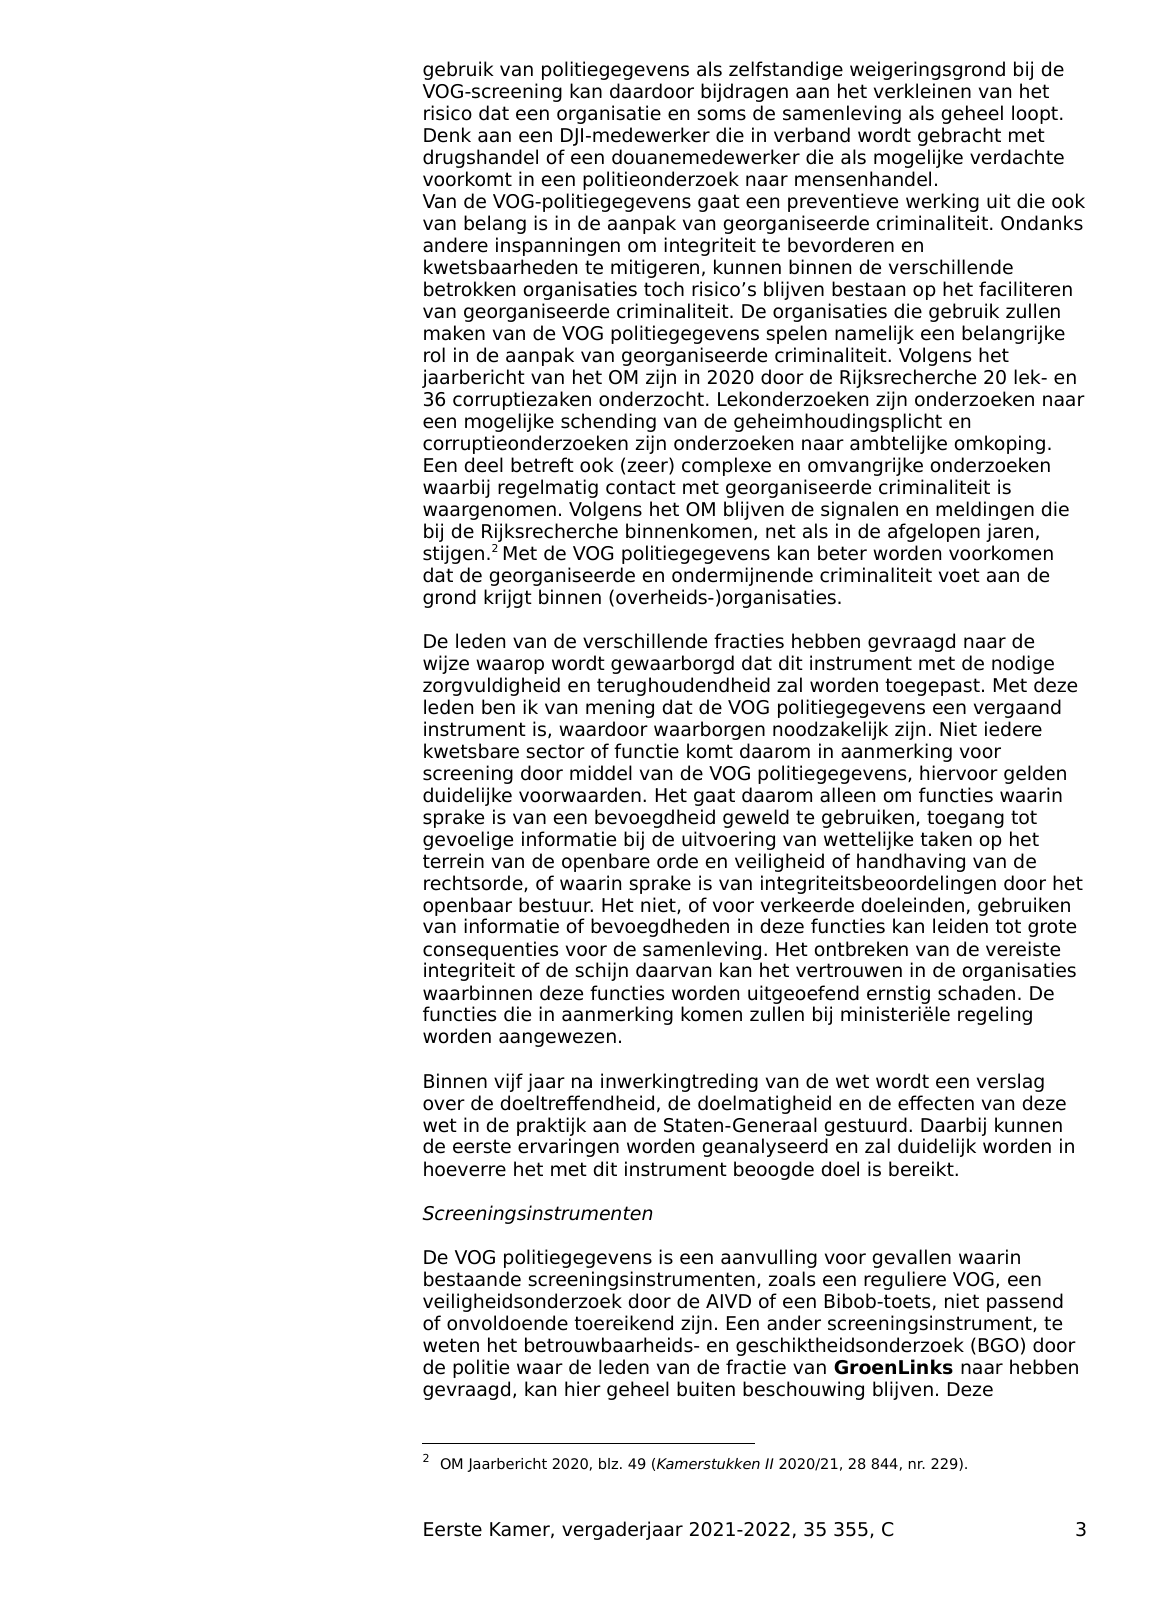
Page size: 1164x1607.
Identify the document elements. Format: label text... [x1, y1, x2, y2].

text De leden van de verschillende fracties hebben gevraagd naar de wijze waarop wordt gewaarborgd dat dit instrument met de nodige zorgvuldigheid en terughoudendheid zal worden toegepast. Met deze leden ben ik van mening dat de VOG politiegegevens een vergaand instrument is, waardoor waarborgen noodzakelijk zijn. Niet iedere kwetsbare sector of functie komt daarom in aanmerking voor screening door middel van de VOG politiegegevens, hiervoor gelden duidelijke voorwaarden. Het gaat daarom alleen om functies waarin sprake is van een bevoegdheid geweld te gebruiken, toegang tot gevoelige informatie bij de uitvoering van wettelijke taken op het terrein van de openbare orde en veiligheid of handhaving van de rechtsorde, of waarin sprake is van integriteitsbeoordelingen door het openbaar bestuur. Het niet, of voor verkeerde doeleinden, gebruiken van informatie of bevoegdheden in deze functies kan leiden tot grote consequenties voor de samenleving. Het ontbreken van de vereiste integriteit of de schijn daarvan kan het vertrouwen in de organisaties waarbinnen deze functies worden uitgeoefend ernstig schaden. De functies die in aanmerking komen zullen bij ministeriële regeling worden aangewezen. [422, 631, 1087, 1048]
text OM Jaarbericht 2020, blz. 49 (Kamerstukken II 2020/21, 28 844, nr. 229). [422, 1452, 1087, 1474]
text gebruik van politiegegevens als zelfstandige weigeringsgrond bij de VOG-screening kan daardoor bijdragen aan het verkleinen van het risico dat een organisatie en soms de samenleving als geheel loopt. Denk aan een DJI-medewerker die in verband wordt gebracht met drugshandel of een douanemedewerker die als mogelijke verdachte voorkomt in een politieonderzoek naar mensenhandel. [422, 59, 1087, 191]
text De VOG politiegegevens is een aanvulling voor gevallen waarin bestaande screeningsinstrumenten, zoals een reguliere VOG, een veiligheidsonderzoek door de AIVD of een Bibob-toets, niet passend of onvoldoende toereikend zijn. Een ander screeningsinstrument, te weten het betrouwbaarheids- en geschiktheidsonderzoek (BGO) door de politie waar de leden van de fractie van GroenLinks naar hebben gevraagd, kan hier geheel buiten beschouwing blijven. Deze [422, 1247, 1087, 1401]
text Van de VOG-politiegegevens gaat een preventieve werking uit die ook van belang is in de aanpak van georganiseerde criminaliteit. Ondanks andere inspanningen om integriteit te bevorderen en kwetsbaarheden te mitigeren, kunnen binnen de verschillende betrokken organisaties toch risico’s blijven bestaan op het faciliteren van georganiseerde criminaliteit. De organisaties die gebruik zullen maken van de VOG politiegegevens spelen namelijk een belangrijke rol in de aanpak van georganiseerde criminaliteit. Volgens het jaarbericht van het OM zijn in 2020 door de Rijksrecherche 20 lek- en 36 corruptiezaken onderzocht. Lekonderzoeken zijn onderzoeken naar een mogelijke schending van de geheimhoudingsplicht en corruptieonderzoeken zijn onderzoeken naar ambtelijke omkoping. Een deel betreft ook (zeer) complexe en omvangrijke onderzoeken waarbij regelmatig contact met georganiseerde criminaliteit is waargenomen. Volgens het OM blijven de signalen en meldingen die bij de Rijksrecherche binnenkomen, net als in de afgelopen jaren, stijgen.Met de VOG politiegegevens kan beter worden voorkomen dat de georganiseerde en ondermijnende criminaliteit voet aan de grond krijgt binnen (overheids-)organisaties. [422, 191, 1087, 608]
text Binnen vijf jaar na inwerkingtreding van de wet wordt een verslag over de doeltreffendheid, de doelmatigheid en de effecten van deze wet in de praktijk aan de Staten-Generaal gestuurd. Daarbij kunnen de eerste ervaringen worden geanalyseerd en zal duidelijk worden in hoeverre het met dit instrument beoogde doel is bereikt. [422, 1071, 1087, 1180]
subtitle Screeningsinstrumenten [422, 1203, 1087, 1224]
